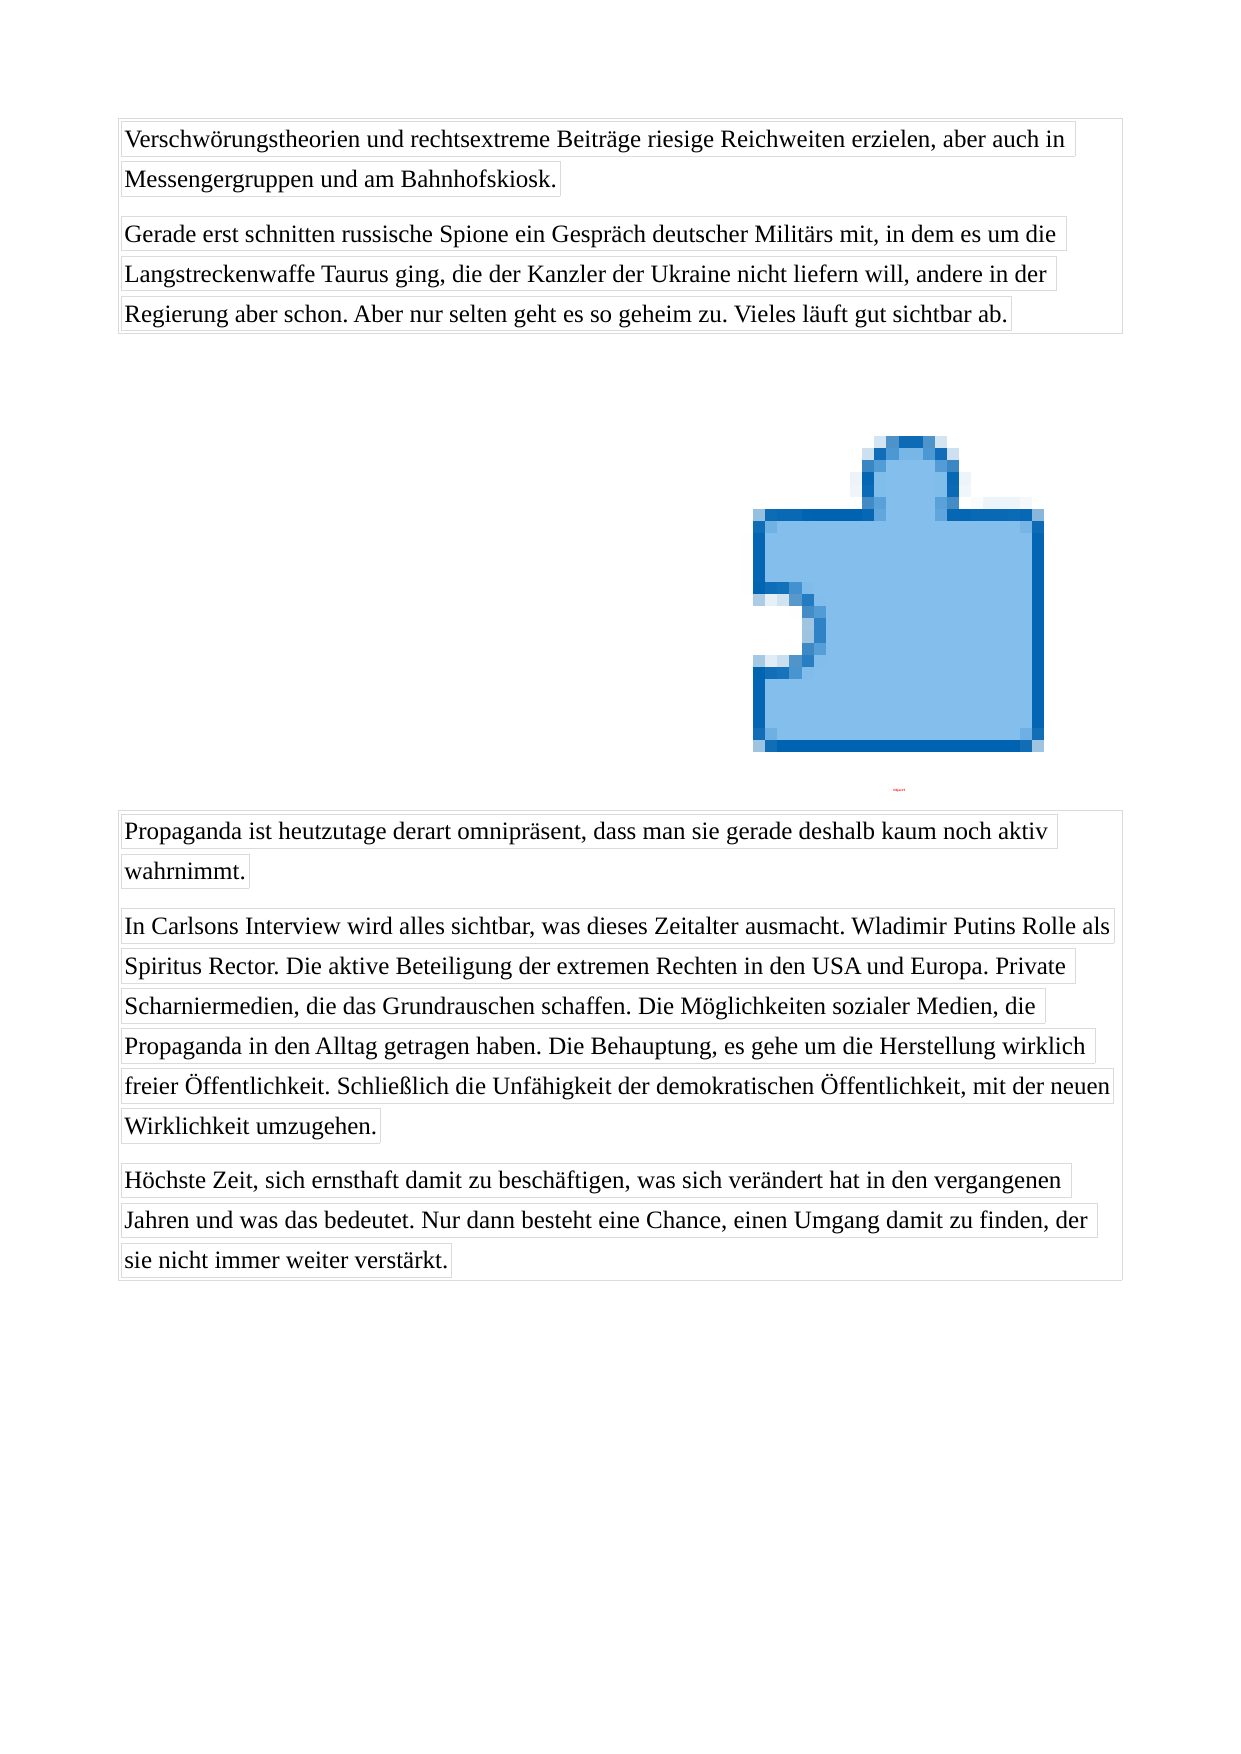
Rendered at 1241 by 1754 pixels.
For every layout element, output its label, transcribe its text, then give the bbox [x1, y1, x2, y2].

text Verschwörungstheorien und rechtsextreme Beiträge riesige Reichweiten erzielen, aber auch in Messengergruppen und am Bahnhofskiosk. [119, 119, 1122, 196]
text In Carlsons Interview wird alles sichtbar, was dieses Zeitalter ausmacht. Wladimir Putins Rolle als Spiritus Rector. Die aktive Beteiligung der extremen Rechten in den USA und Europa. Private Scharniermedien, die das Grundrauschen schaffen. Die Möglichkeiten sozialer Medien, die Propaganda in den Alltag getragen haben. Die Behauptung, es gehe um die Herstellung wirklich freier Öffentlichkeit. Schließlich die Unfähigkeit der demokratischen Öffentlichkeit, mit der neuen Wirklichkeit umzugehen. [119, 905, 1122, 1143]
text Höchste Zeit, sich ernsthaft damit zu beschäftigen, was sich verändert hat in den vergangenen Jahren und was das bedeutet. Nur dann besteht eine Chance, einen Umgang damit zu finden, der sie nicht immer weiter verstärkt. [119, 1159, 1122, 1280]
text Propaganda ist heutzutage derart omnipräsent, dass man sie gerade deshalb kaum noch aktiv wahrnimmt. [119, 811, 1122, 888]
text Gerade erst schnitten russische Spione ein Gespräch deutscher Militärs mit, in dem es um die Langstreckenwaffe Taurus ging, die der Kanzler der Ukraine nicht liefern will, andere in der Regierung aber schon. Aber nur selten geht es so geheim zu. Vieles läuft gut sichtbar ab. [119, 213, 1122, 333]
